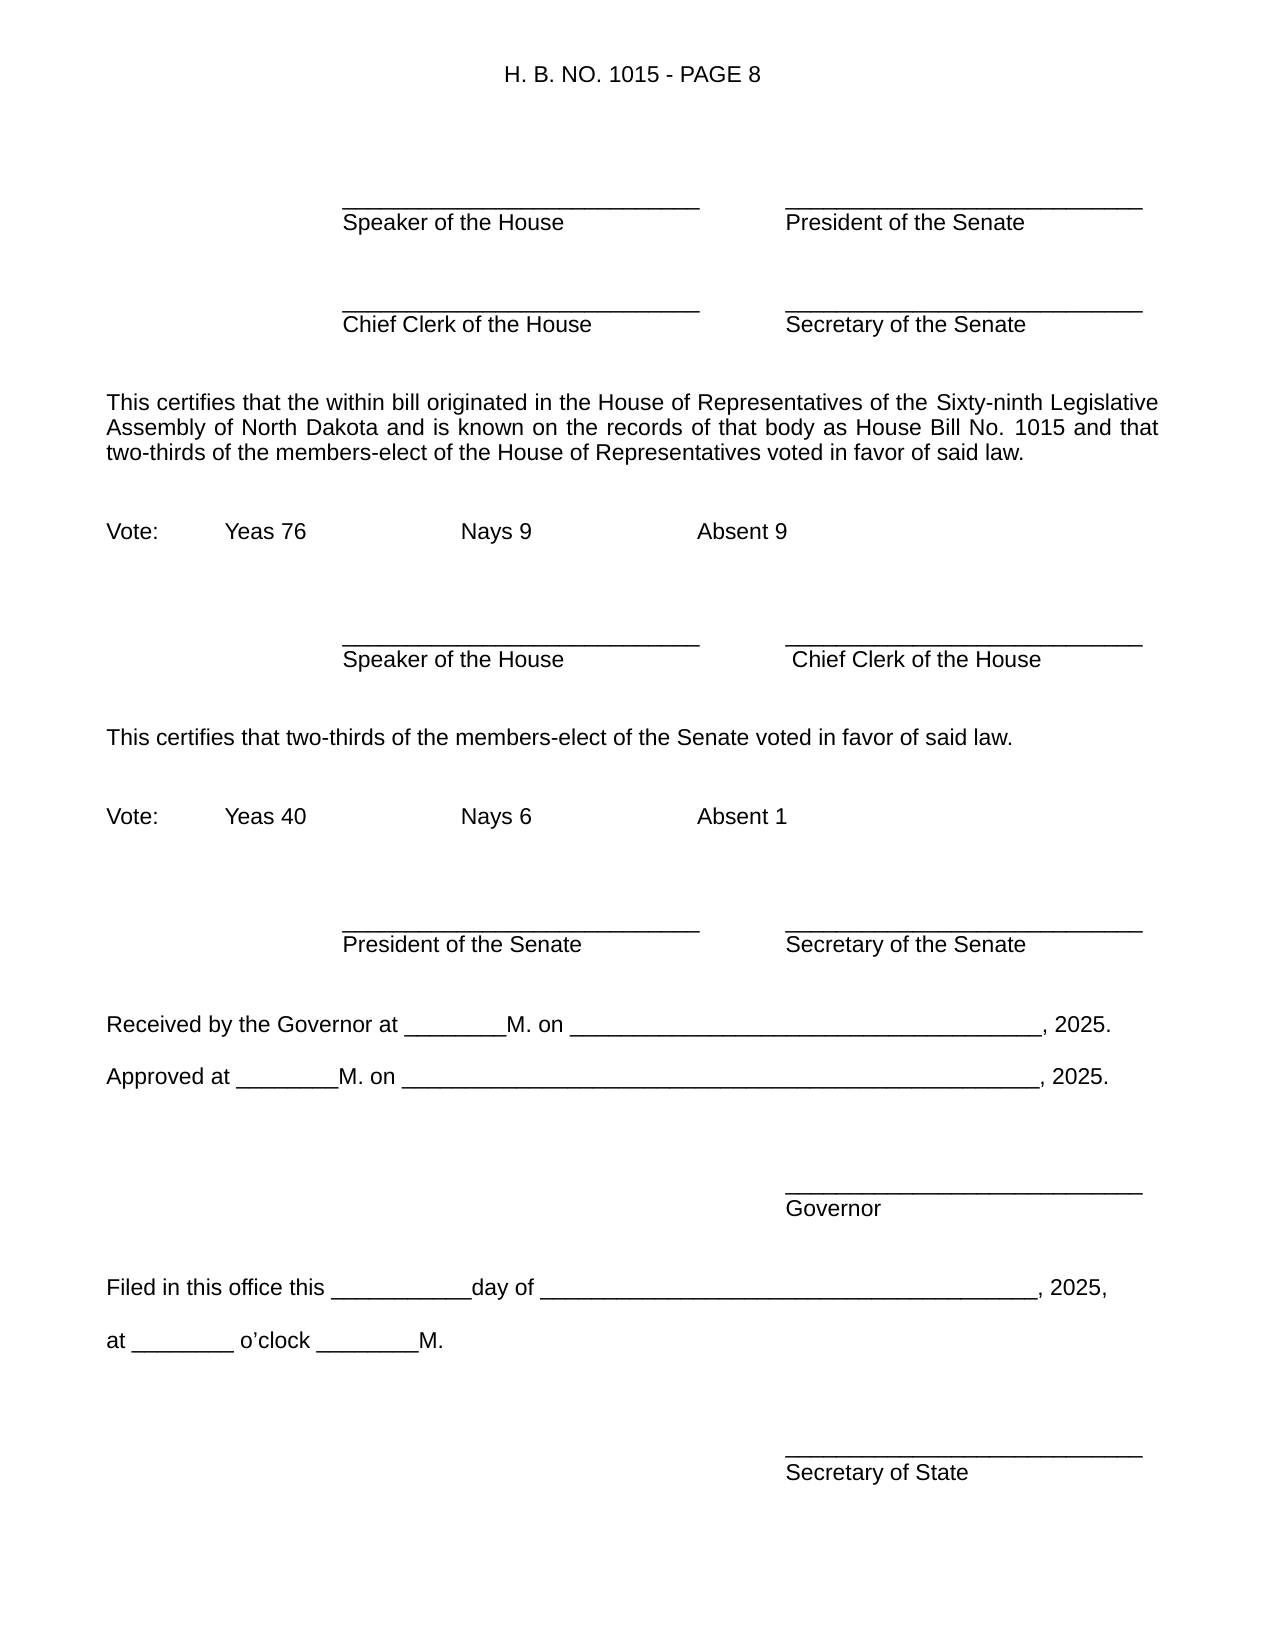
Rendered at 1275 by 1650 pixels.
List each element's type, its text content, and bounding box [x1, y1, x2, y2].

text Vote: Yeas 76 Nays 9 Absent 9 [106, 518, 1158, 544]
text ____________________________ ____________________________ [106, 623, 1158, 648]
text Speaker of the House Chief Clerk of the House [106, 648, 1158, 673]
text Vote: Yeas 40 Nays 6 Absent 1 [106, 803, 1158, 829]
text at ________ o’clock ________M. [106, 1327, 1158, 1353]
text ____________________________ [106, 1432, 1158, 1459]
text ____________________________ [106, 1169, 1158, 1195]
text Governor [106, 1195, 1158, 1221]
text President of the Senate Secretary of the Senate [106, 933, 1158, 958]
text Filed in this office this ___________day of _______________________________________, 2025, [106, 1274, 1158, 1301]
text This certifies that the within bill originated in the House of Representatives of the Sixty-ninth Legislative Assembly of North Dakota and is known on the records of that body as House Bill No. 1015 and that two-thirds of the members-elect of the House of Representatives voted in favor of said law. [106, 391, 1158, 465]
text Speaker of the House President of the Senate [106, 211, 1158, 236]
text ____________________________ ____________________________ [106, 908, 1158, 933]
text Received by the Governor at ________M. on _____________________________________, 2025. [106, 1011, 1158, 1037]
text Chief Clerk of the House Secretary of the Senate [106, 313, 1158, 338]
text Secretary of State [106, 1459, 1158, 1485]
text ____________________________ ____________________________ [106, 288, 1158, 313]
text Approved at ________M. on __________________________________________________, 2025. [106, 1063, 1158, 1090]
text This certifies that two-thirds of the members-elect of the Senate voted in favor of said law. [106, 725, 1158, 750]
text ____________________________ ____________________________ [106, 186, 1158, 211]
